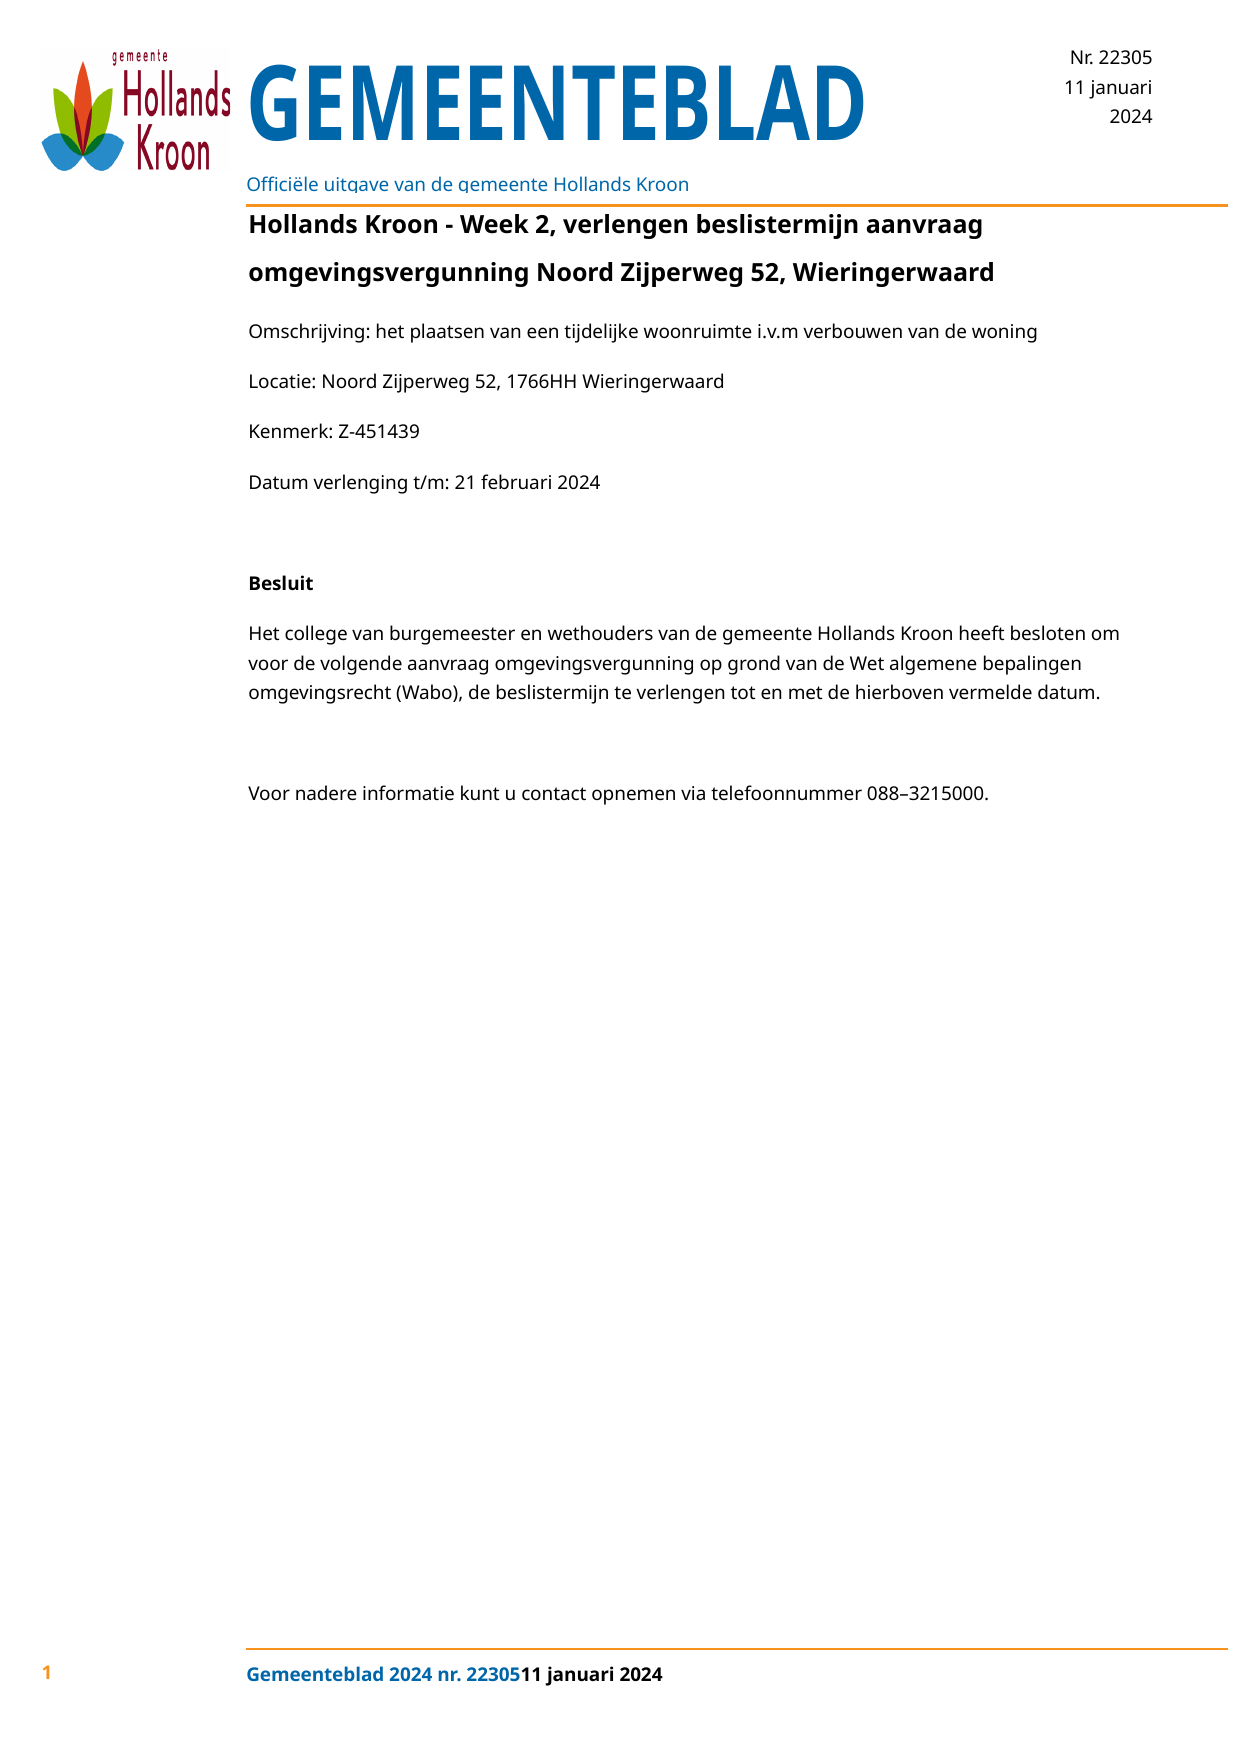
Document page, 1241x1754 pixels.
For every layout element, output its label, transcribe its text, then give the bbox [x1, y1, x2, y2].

text Voor nadere informatie kunt u contact opnemen via telefoonnummer 088–3215000. [248, 780, 1152, 806]
text Het college van burgemeester en wethouders van de gemeente Hollands Kroon heeft besloten om voor de volgende aanvraag omgevingsvergunning op grond van de Wet algemene bepalingen omgevingsrecht (Wabo), de beslistermijn te verlengen tot en met de hierboven vermelde datum. [248, 620, 1152, 705]
text Locatie: Noord Zijperweg 52, 1766HH Wieringerwaard [248, 368, 1152, 394]
text Besluit [248, 570, 1152, 596]
text Hollands Kroon - Week 2, verlengen beslistermijn aanvraag omgevingsvergunning Noord Zijperweg 52, Wieringerwaard [248, 207, 1152, 288]
text Kenmerk: Z-451439 [248, 419, 1152, 444]
picture [41, 47, 231, 172]
text Datum verlenging t/m: 21 februari 2024 [248, 469, 1152, 495]
text Omschrijving: het plaatsen van een tijdelijk­e woonruimt­e i.v.m verbouwen van de woning [248, 318, 1152, 344]
